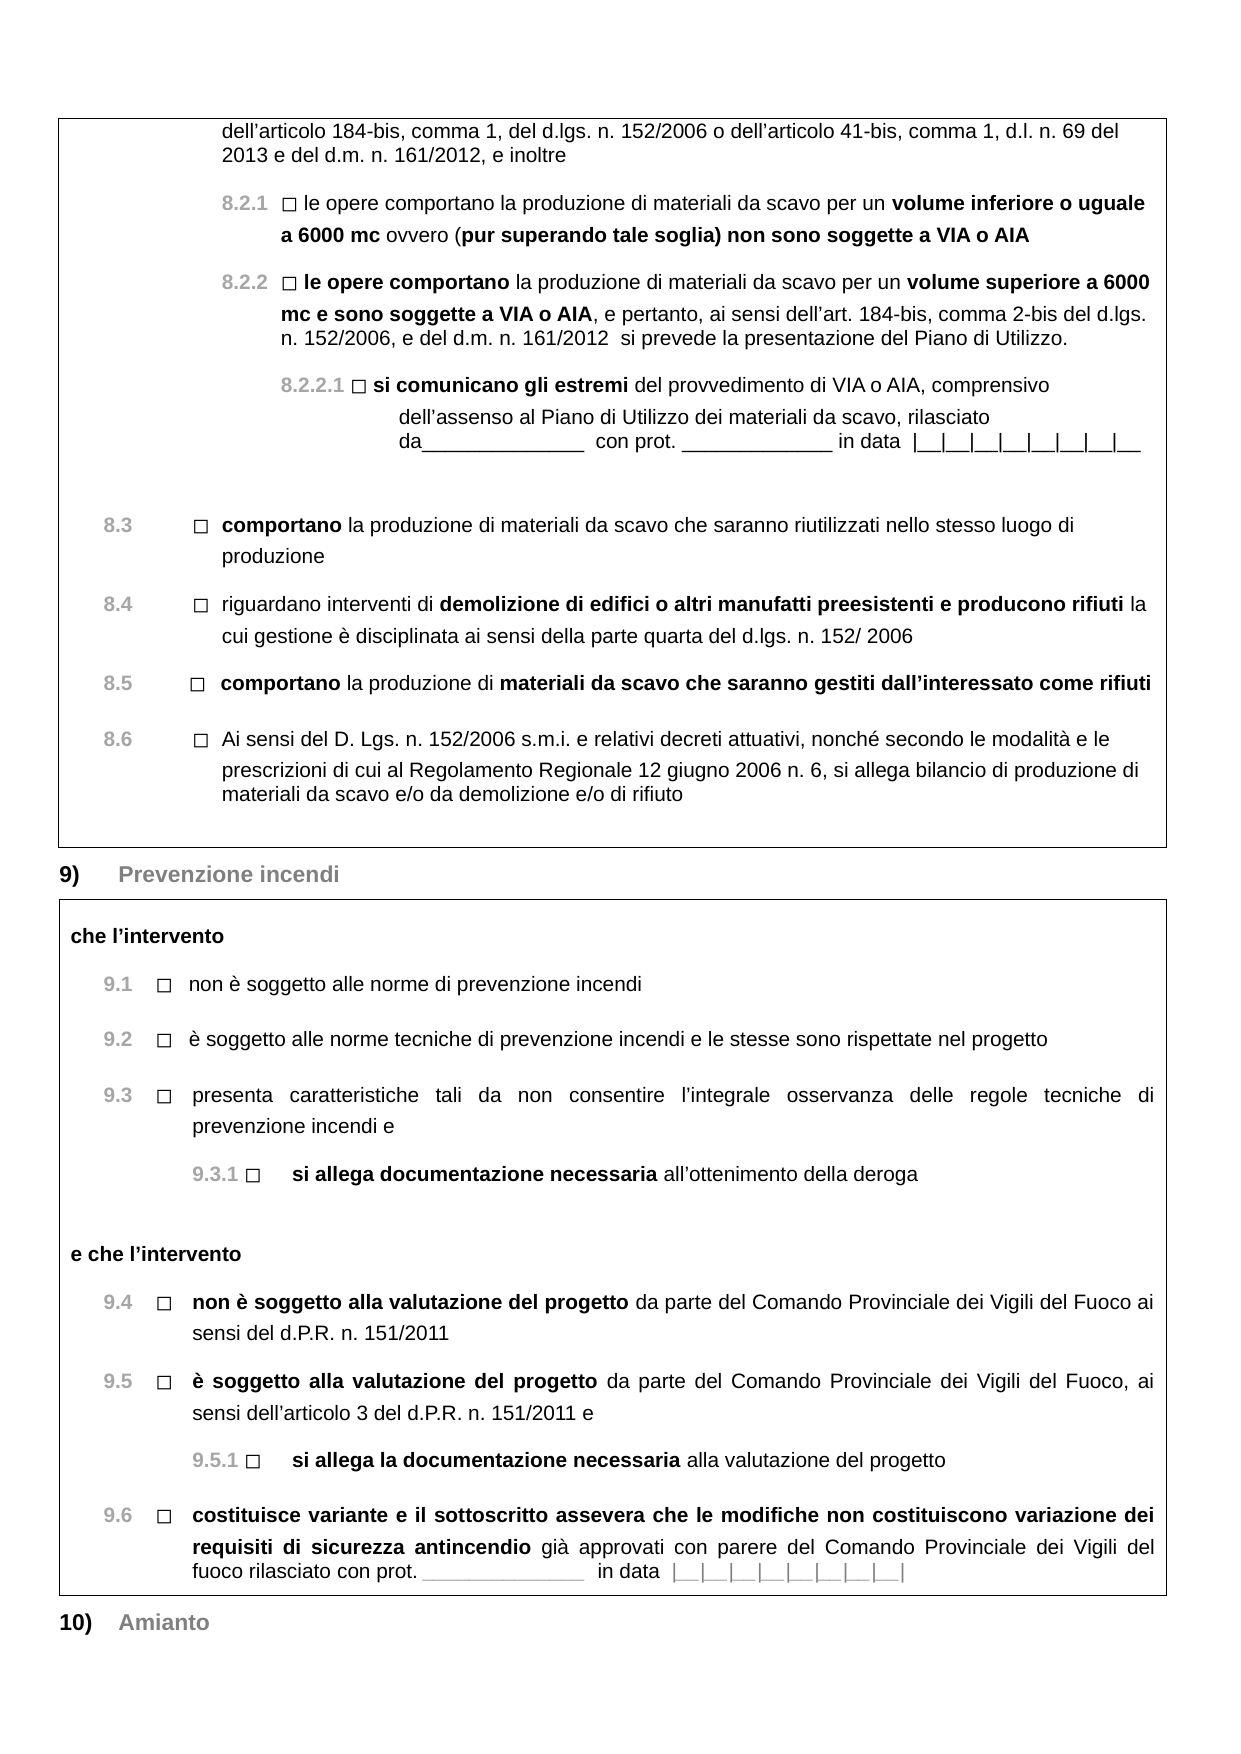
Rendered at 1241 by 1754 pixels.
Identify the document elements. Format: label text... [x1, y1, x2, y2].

table_header che l’intervento 9.1 ◻ non è soggetto alle norme di prevenzione incendi 9.2 ◻ è soggetto alle norme tecniche di prevenzione incendi e le stesse sono rispettate nel progetto 9.3 ◻ presenta caratteristiche tali da non consentire l’integrale osservanza delle regole tecniche di prevenzione incendi e 9.3.1 ◻ si allega documentazione necessaria all’ottenimento della deroga e che l’intervento 9.4 ◻ non è soggetto alla valutazione del progetto da parte del Comando Provinciale dei Vigili del Fuoco ai sensi del d.P.R. n. 151/2011 9.5 ◻ è soggetto alla valutazione del progetto da parte del Comando Provinciale dei Vigili del Fuoco, ai sensi dell’articolo 3 del d.P.R. n. 151/2011 e 9.5.1 ◻ si allega la documentazione necessaria alla valutazione del progetto 9.6 ◻ costituisce variante e il sottoscritto assevera che le modifiche non costituiscono variazione dei requisiti di sicurezza antincendio già approvati con parere del Comando Provinciale dei Vigili del fuoco rilasciato con prot. ______________ in data |__|__|__|__|__|__|__|__| [60, 900, 1166, 1595]
table_header dell’articolo 184-bis, comma 1, del d.lgs. n. 152/2006 o dell’articolo 41-bis, comma 1, d.l. n. 69 del 2013 e del d.m. n. 161/2012, e inoltre ◻ le opere comportano la produzione di materiali da scavo per un volume inferiore o uguale a 6000 mc ovvero (pur superando tale soglia) non sono soggette a VIA o AIA ◻ le opere comportano la produzione di materiali da scavo per un volume superiore a 6000 mc e sono soggette a VIA o AIA, e pertanto, ai sensi dell’art. 184-bis, comma 2-bis del d.lgs. n. 152/2006, e del d.m. n. 161/2012 si prevede la presentazione del Piano di Utilizzo. 8.2.2.1 ◻ si comunicano gli estremi del provvedimento di VIA o AIA, comprensivo dell’assenso al Piano di Utilizzo dei materiali da scavo, rilasciato da______________ con prot. _____________ in data |__|__|__|__|__|__|__|__ ◻ comportano la produzione di materiali da scavo che saranno riutilizzati nello stesso luogo di produzione ◻ riguardano interventi di demolizione di edifici o altri manufatti preesistenti e producono rifiuti la cui gestione è disciplinata ai sensi della parte quarta del d.lgs. n. 152/ 2006 ◻ comportano la produzione di materiali da scavo che saranno gestiti dall’interessato come rifiuti ◻ Ai sensi del D. Lgs. n. 152/2006 s.m.i. e relativi decreti attuativi, nonché secondo le modalità e le prescrizioni di cui al Regolamento Regionale 12 giugno 2006 n. 6, si allega bilancio di produzione di materiali da scavo e/o da demolizione e/o di rifiuto [59, 119, 1166, 847]
list Prevenzione incendi [59, 861, 1122, 887]
list Amianto [59, 1609, 1122, 1635]
